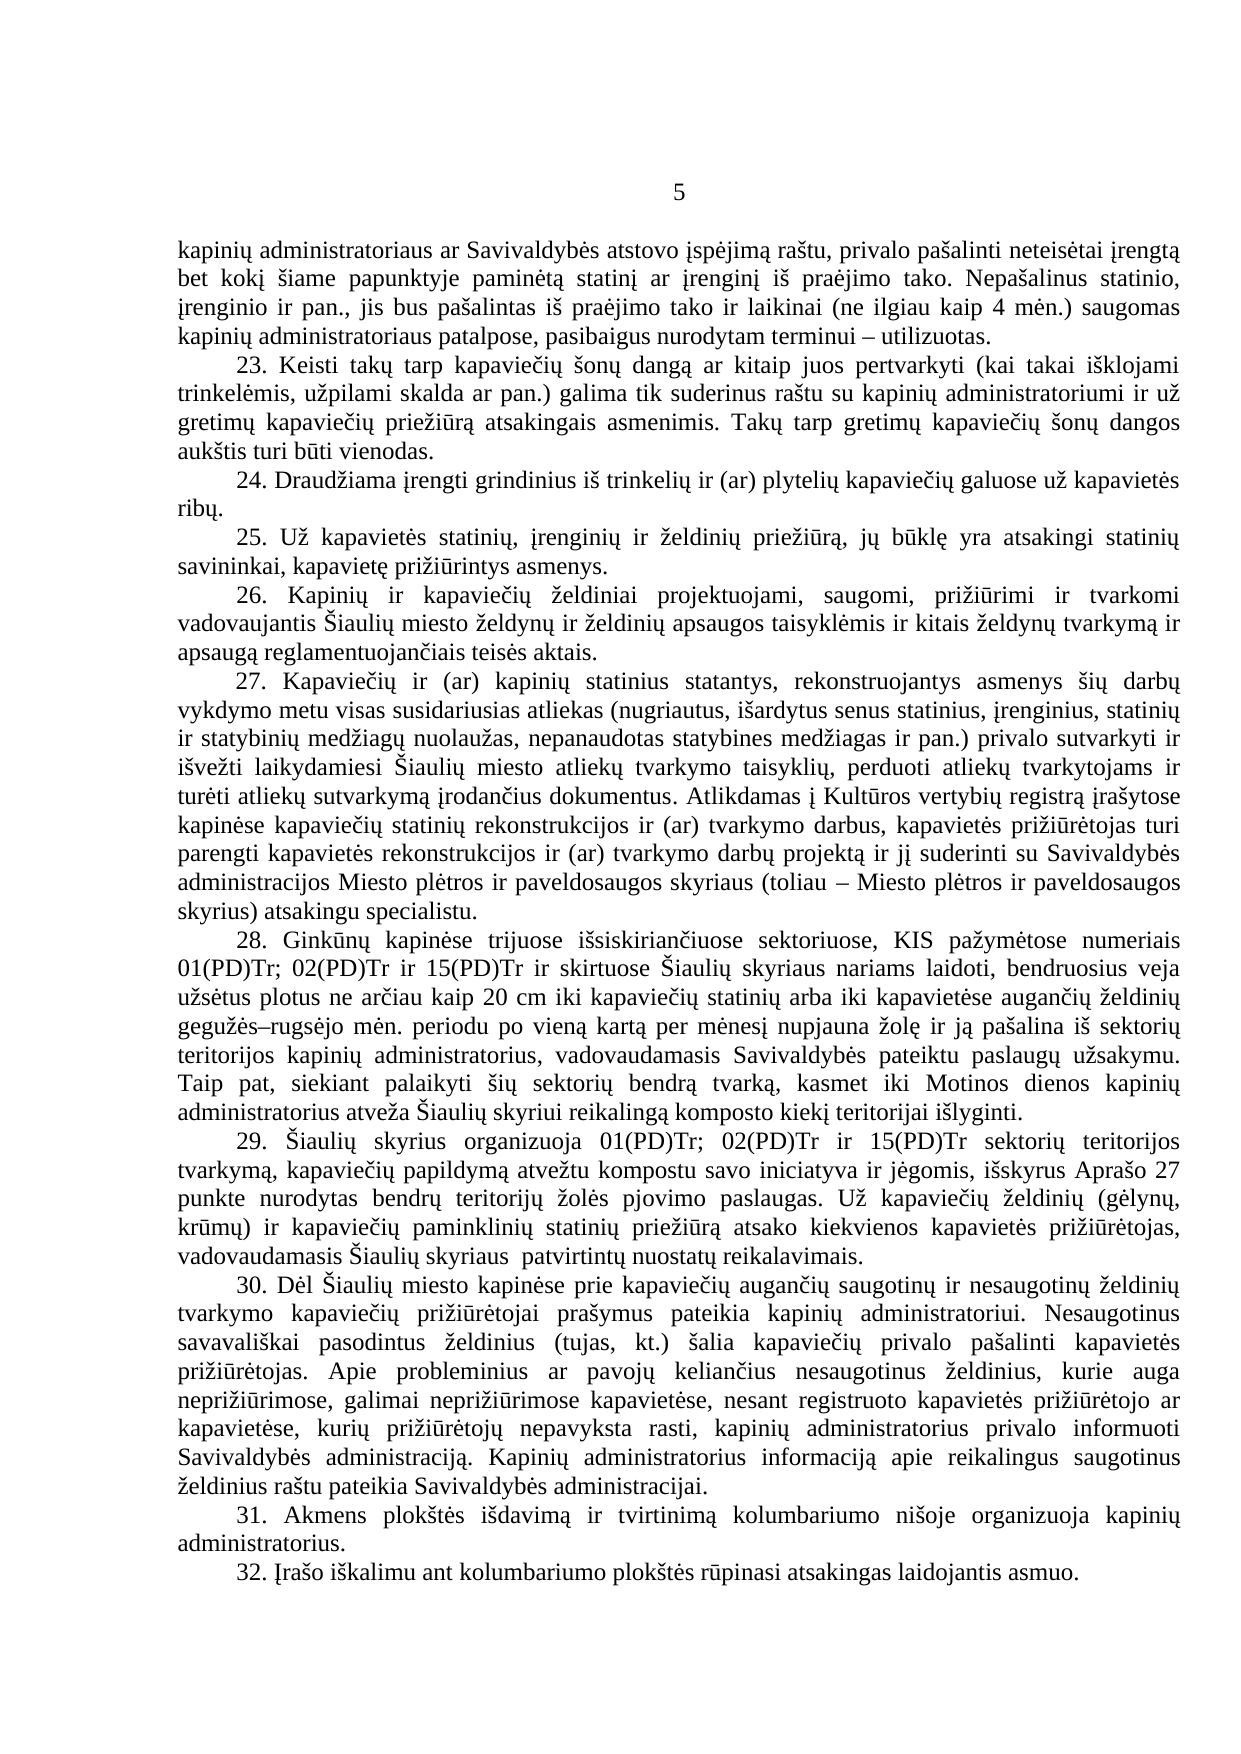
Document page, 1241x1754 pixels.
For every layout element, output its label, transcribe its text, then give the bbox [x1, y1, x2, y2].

text 28. Ginkūnų kapinėse trijuose išsiskiriančiuose sektoriuose, KIS pažymėtose numeriais 01(PD)Tr; 02(PD)Tr ir 15(PD)Tr ir skirtuose Šiaulių skyriaus nariams laidoti, bendruosius veja užsėtus plotus ne arčiau kaip 20 cm iki kapaviečių statinių arba iki kapavietėse augančių želdinių gegužės–rugsėjo mėn. periodu po vieną kartą per mėnesį nupjauna žolę ir ją pašalina iš sektorių teritorijos kapinių administratorius, vadovaudamasis Savivaldybės pateiktu paslaugų užsakymu. Taip pat, siekiant palaikyti šių sektorių bendrą tvarką, kasmet iki Motinos dienos kapinių administratorius atveža Šiaulių skyriui reikalingą komposto kiekį teritorijai išlyginti. [177, 925, 1181, 1126]
text 26. Kapinių ir kapaviečių želdiniai projektuojami, saugomi, prižiūrimi ir tvarkomi vadovaujantis Šiaulių miesto želdynų ir želdinių apsaugos taisyklėmis ir kitais želdynų tvarkymą ir apsaugą reglamentuojančiais teisės aktais. [177, 580, 1181, 666]
text 30. Dėl Šiaulių miesto kapinėse prie kapaviečių augančių saugotinų ir nesaugotinų želdinių tvarkymo kapaviečių prižiūrėtojai prašymus pateikia kapinių administratoriui. Nesaugotinus savavališkai pasodintus želdinius (tujas, kt.) šalia kapaviečių privalo pašalinti kapavietės prižiūrėtojas. Apie probleminius ar pavojų keliančius nesaugotinus želdinius, kurie auga neprižiūrimose, galimai neprižiūrimose kapavietėse, nesant registruoto kapavietės prižiūrėtojo ar kapavietėse, kurių prižiūrėtojų nepavyksta rasti, kapinių administratorius privalo informuoti Savivaldybės administraciją. Kapinių administratorius informaciją apie reikalingus saugotinus želdinius raštu pateikia Savivaldybės administracijai. [177, 1270, 1181, 1500]
text 29. Šiaulių skyrius organizuoja 01(PD)Tr; 02(PD)Tr ir 15(PD)Tr sektorių teritorijos tvarkymą, kapaviečių papildymą atvežtu kompostu savo iniciatyva ir jėgomis, išskyrus Aprašo 27 punkte nurodytas bendrų teritorijų žolės pjovimo paslaugas. Už kapaviečių želdinių (gėlynų, krūmų) ir kapaviečių paminklinių statinių priežiūrą atsako kiekvienos kapavietės prižiūrėtojas, vadovaudamasis Šiaulių skyriaus patvirtintų nuostatų reikalavimais. [177, 1126, 1181, 1270]
text kapinių administratoriaus ar Savivaldybės atstovo įspėjimą raštu, privalo pašalinti neteisėtai įrengtą bet kokį šiame papunktyje paminėtą statinį ar įrenginį iš praėjimo tako. Nepašalinus statinio, įrenginio ir pan., jis bus pašalintas iš praėjimo tako ir laikinai (ne ilgiau kaip 4 mėn.) saugomas kapinių administratoriaus patalpose, pasibaigus nurodytam terminui – utilizuotas. [177, 235, 1181, 350]
text 32. Įrašo iškalimu ant kolumbariumo plokštės rūpinasi atsakingas laidojantis asmuo. [177, 1557, 1181, 1586]
text 27. Kapaviečių ir (ar) kapinių statinius statantys, rekonstruojantys asmenys šių darbų vykdymo metu visas susidariusias atliekas (nugriautus, išardytus senus statinius, įrenginius, statinių ir statybinių medžiagų nuolaužas, nepanaudotas statybines medžiagas ir pan.) privalo sutvarkyti ir išvežti laikydamiesi Šiaulių miesto atliekų tvarkymo taisyklių, perduoti atliekų tvarkytojams ir turėti atliekų sutvarkymą įrodančius dokumentus. Atlikdamas į Kultūros vertybių registrą įrašytose kapinėse kapaviečių statinių rekonstrukcijos ir (ar) tvarkymo darbus, kapavietės prižiūrėtojas turi parengti kapavietės rekonstrukcijos ir (ar) tvarkymo darbų projektą ir jį suderinti su Savivaldybės administracijos Miesto plėtros ir paveldosaugos skyriaus (toliau – Miesto plėtros ir paveldosaugos skyrius) atsakingu specialistu. [177, 666, 1181, 925]
text 24. Draudžiama įrengti grindinius iš trinkelių ir (ar) plytelių kapaviečių galuose už kapavietės ribų. [177, 465, 1181, 522]
text 23. Keisti takų tarp kapaviečių šonų dangą ar kitaip juos pertvarkyti (kai takai išklojami trinkelėmis, užpilami skalda ar pan.) galima tik suderinus raštu su kapinių administratoriumi ir už gretimų kapaviečių priežiūrą atsakingais asmenimis. Takų tarp gretimų kapaviečių šonų dangos aukštis turi būti vienodas. [177, 350, 1181, 465]
text 25. Už kapavietės statinių, įrenginių ir želdinių priežiūrą, jų būklę yra atsakingi statinių savininkai, kapavietę prižiūrintys asmenys. [177, 522, 1181, 580]
text 31. Akmens plokštės išdavimą ir tvirtinimą kolumbariumo nišoje organizuoja kapinių administratorius. [177, 1500, 1181, 1557]
